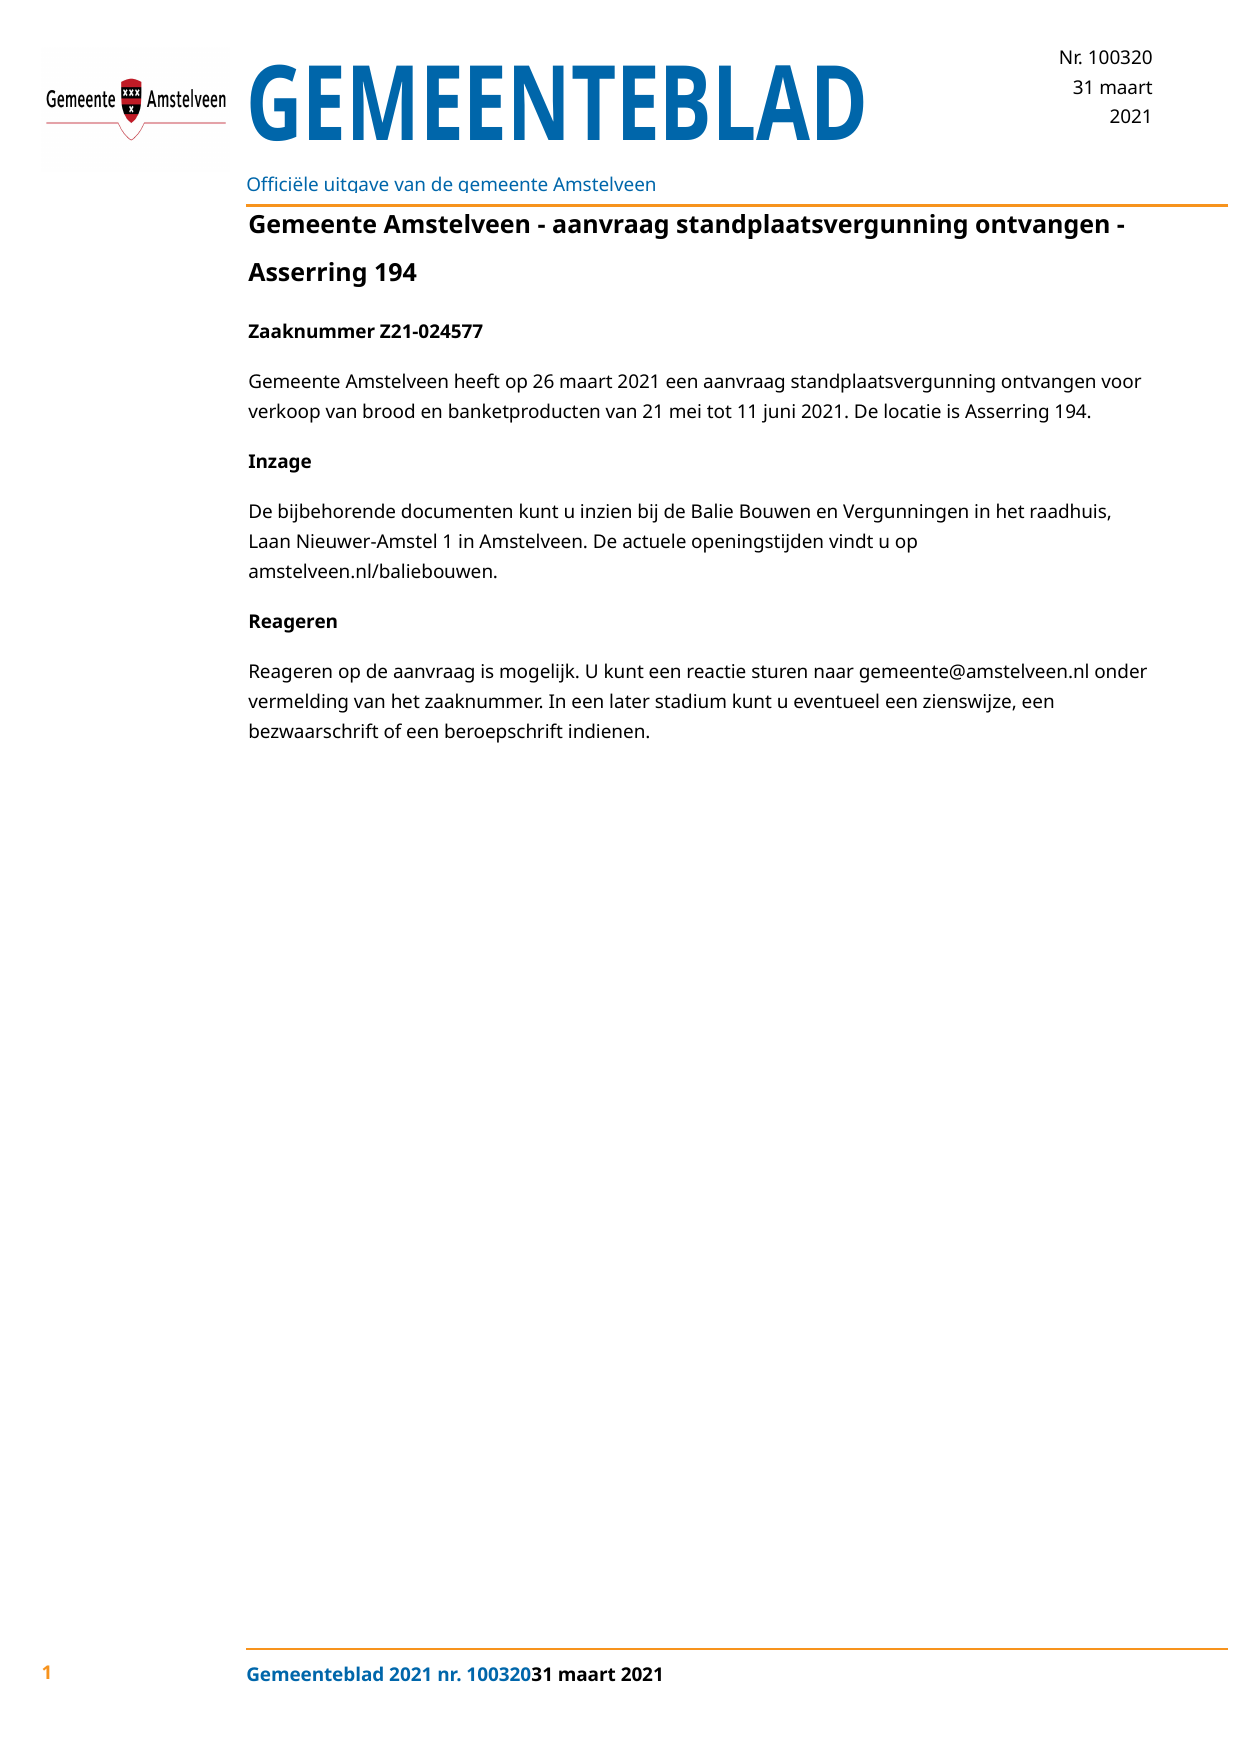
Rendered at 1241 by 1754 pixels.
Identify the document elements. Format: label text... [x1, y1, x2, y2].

text Gemeente Amstelveen - aanvraag standplaatsvergunning ontvangen - Asserring 194 [248, 207, 1152, 288]
text Zaaknummer Z21-024577 [248, 318, 1152, 344]
text Reageren op de aanvraag is mogelijk. U kunt een reactie sturen naar gemeente@amstelveen.nl onder vermelding van het zaaknummer. In een later stadium kunt u eventueel een zienswijze, een bezwaarschrift of een beroepschrift indienen. [248, 659, 1152, 744]
text Inzage [248, 448, 1152, 474]
text Gemeente Amstelveen heeft op 26 maart 2021 een aanvraag standplaatsvergunning ontvangen voor verkoop van brood en banketproducten van 21 mei tot 11 juni 2021. De locatie is Asserring 194. [248, 368, 1152, 424]
text De bijbehorende documenten kunt u inzien bij de Balie Bouwen en Vergunningen in het raadhuis, Laan Nieuwer-Amstel 1 in Amstelveen. De actuele openingstijden vindt u op amstelveen.nl/baliebouwen. [248, 499, 1152, 584]
picture [41, 47, 231, 172]
text Reageren [248, 608, 1152, 634]
